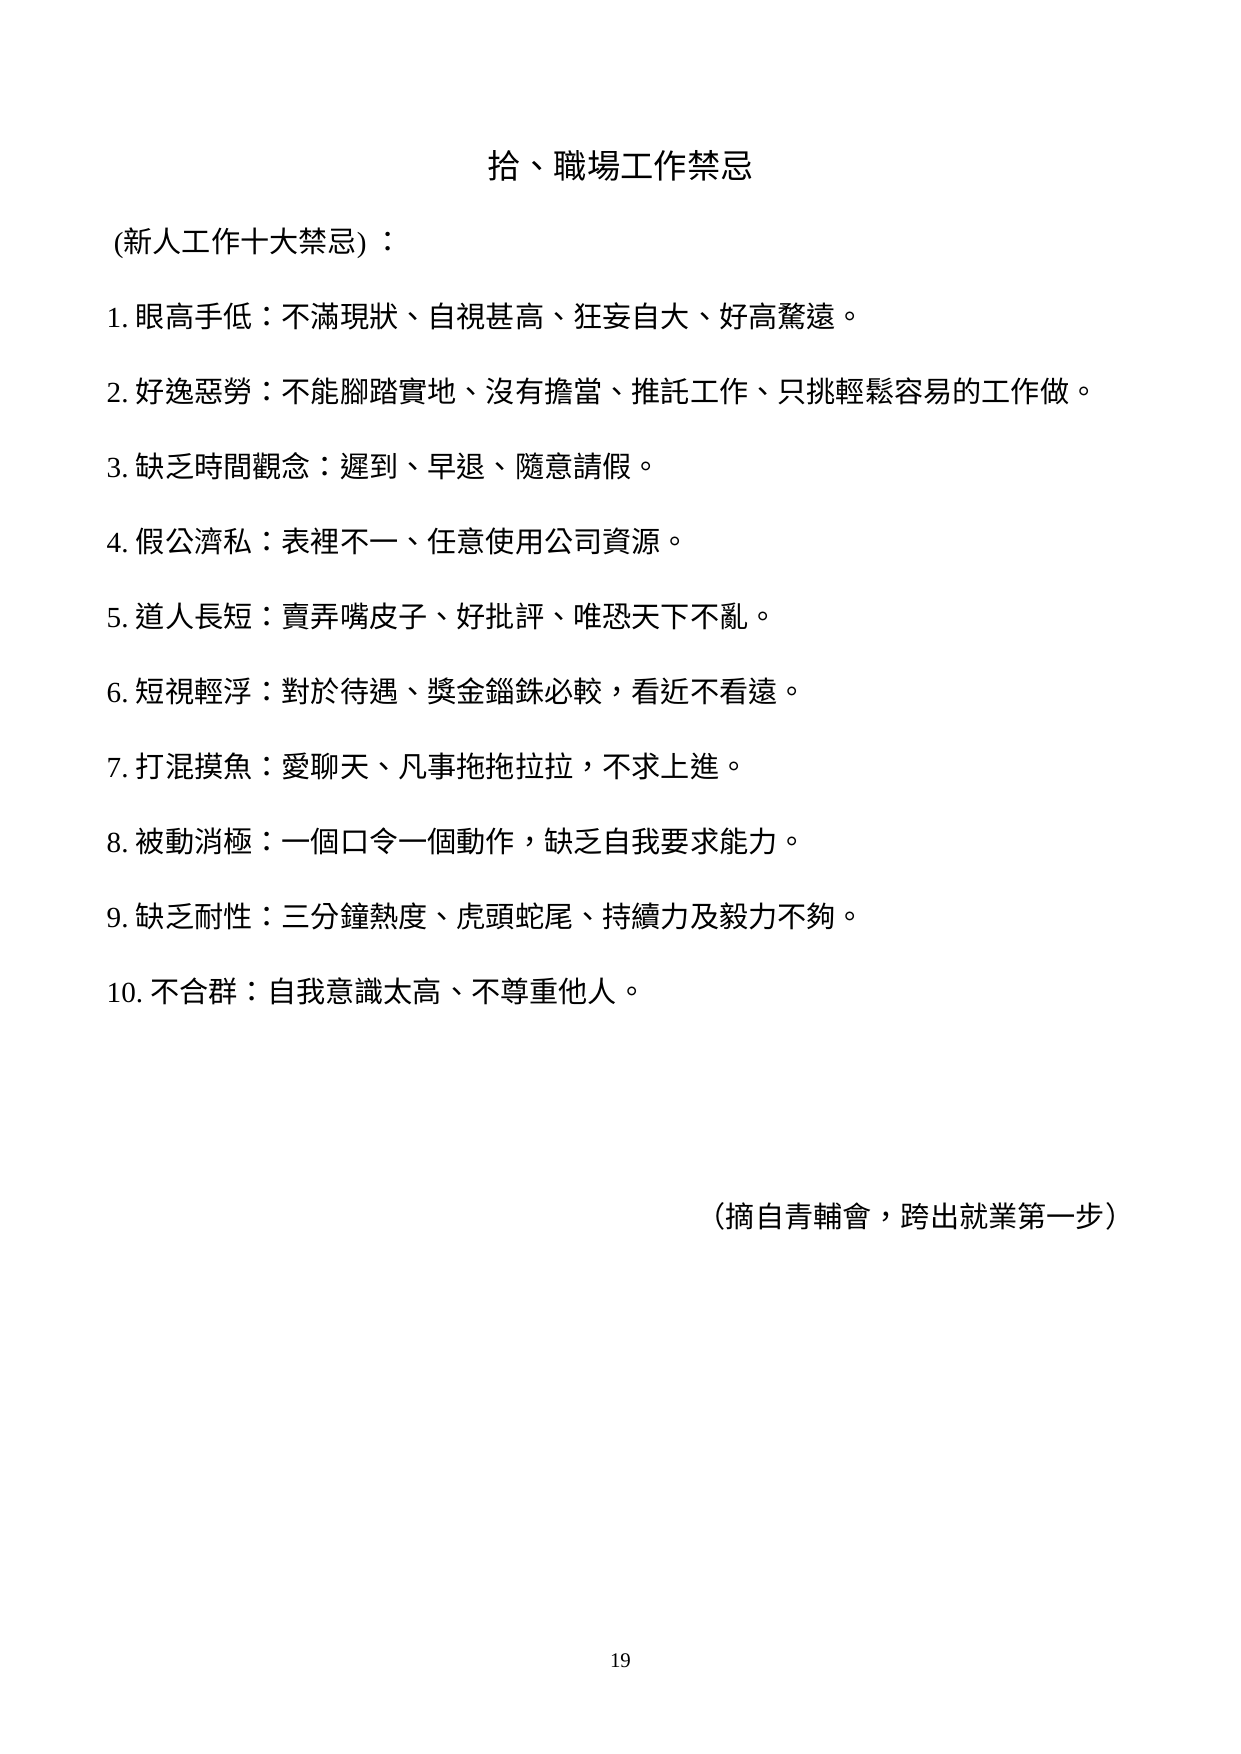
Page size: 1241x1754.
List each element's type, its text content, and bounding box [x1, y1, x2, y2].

text 4. 假公濟私：表裡不一、任意使用公司資源。 [106, 502, 1134, 577]
text 1. 眼高手低：不滿現狀、自視甚高、狂妄自大、好高騖遠。 [106, 277, 1134, 352]
text 7. 打混摸魚：愛聊天、凡事拖拖拉拉，不求上進。 [106, 727, 1134, 802]
text 9. 缺乏耐性：三分鐘熱度、虎頭蛇尾、持續力及毅力不夠。 [106, 877, 1134, 952]
text （摘自青輔會，跨出就業第一步） [162, 1177, 1134, 1252]
text 2. 好逸惡勞：不能腳踏實地、沒有擔當、推託工作、只挑輕鬆容易的工作做。 [106, 352, 1134, 427]
subtitle 拾、職場工作禁忌 [106, 127, 1134, 202]
text 6. 短視輕浮：對於待遇、獎金錙銖必較，看近不看遠。 [106, 652, 1134, 727]
text 3. 缺乏時間觀念：遲到、早退、隨意請假。 [106, 427, 1134, 502]
text (新人工作十大禁忌) ： [106, 202, 1134, 277]
text 8. 被動消極：一個口令一個動作，缺乏自我要求能力。 [106, 802, 1134, 877]
text 5. 道人長短：賣弄嘴皮子、好批評、唯恐天下不亂。 [106, 577, 1134, 652]
text 10. 不合群：自我意識太高、不尊重他人。 [106, 952, 1134, 1027]
